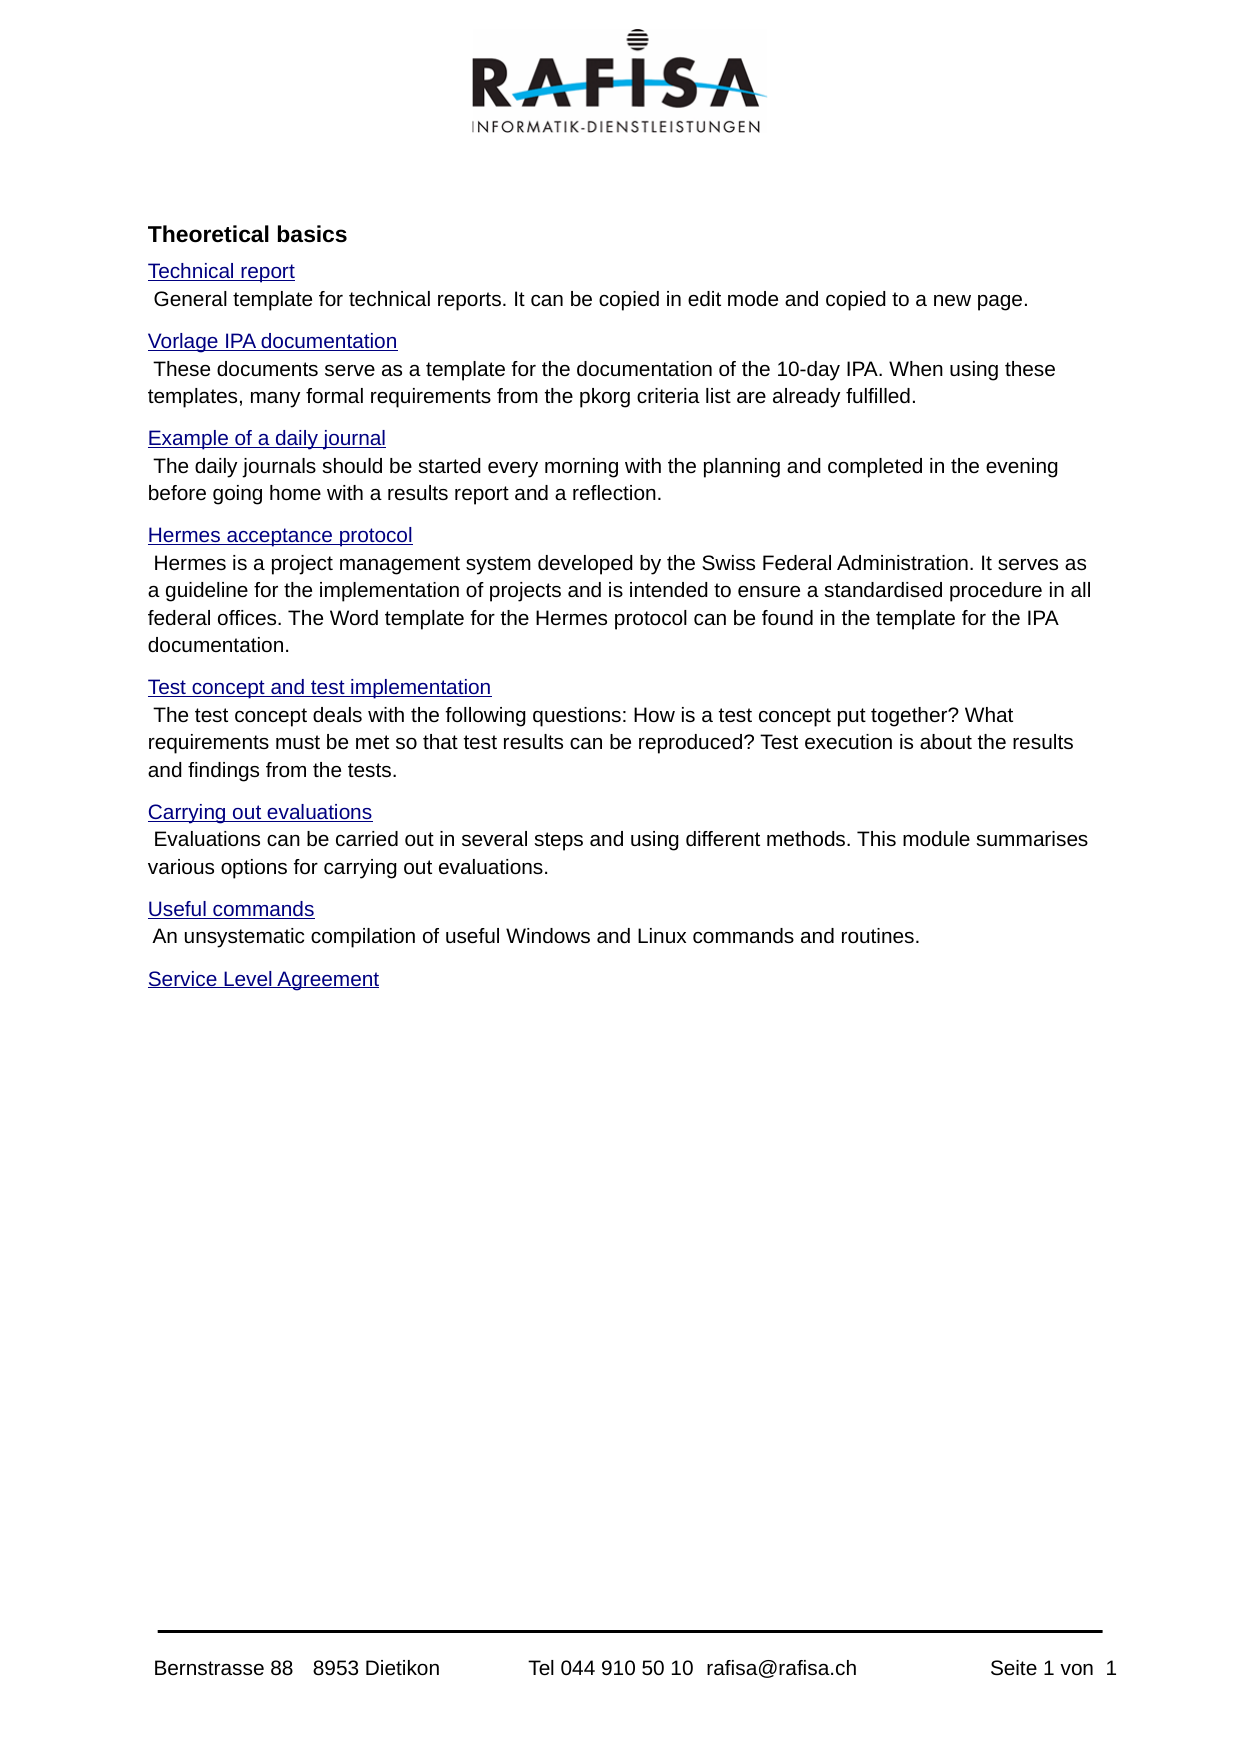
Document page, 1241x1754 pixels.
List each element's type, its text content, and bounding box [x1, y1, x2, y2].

text Service Level Agreement [148, 966, 1093, 990]
text Carrying out evaluations Evaluations can be carried out in several steps and using different methods. This module summarises various options for carrying out evaluations. [148, 800, 1093, 879]
text Useful commands An unsystematic compilation of useful Windows and Linux commands and routines. [148, 897, 1093, 948]
text Hermes acceptance protocol Hermes is a project management system developed by the Swiss Federal Administration. It serves as a guideline for the implementation of projects and is intended to ensure a standardised procedure in all federal offices. The Word template for the Hermes protocol can be found in the template for the IPA documentation. [148, 523, 1093, 657]
picture [472, 29, 768, 133]
text Vorlage IPA documentation These documents serve as a template for the documentation of the 10-day IPA. When using these templates, many formal requirements from the pkorg criteria list are already fulfilled. [148, 329, 1093, 408]
text Example of a daily journal The daily journals should be started every morning with the planning and completed in the evening before going home with a results report and a reflection. [148, 426, 1093, 505]
text Technical report General template for technical reports. It can be copied in edit mode and copied to a new page. [148, 259, 1093, 311]
text Test concept and test implementation The test concept deals with the following questions: How is a test concept put together? What requirements must be met so that test results can be reproduced? Test execution is about the results and findings from the tests. [148, 675, 1093, 782]
subtitle Theoretical basics [148, 221, 1093, 247]
